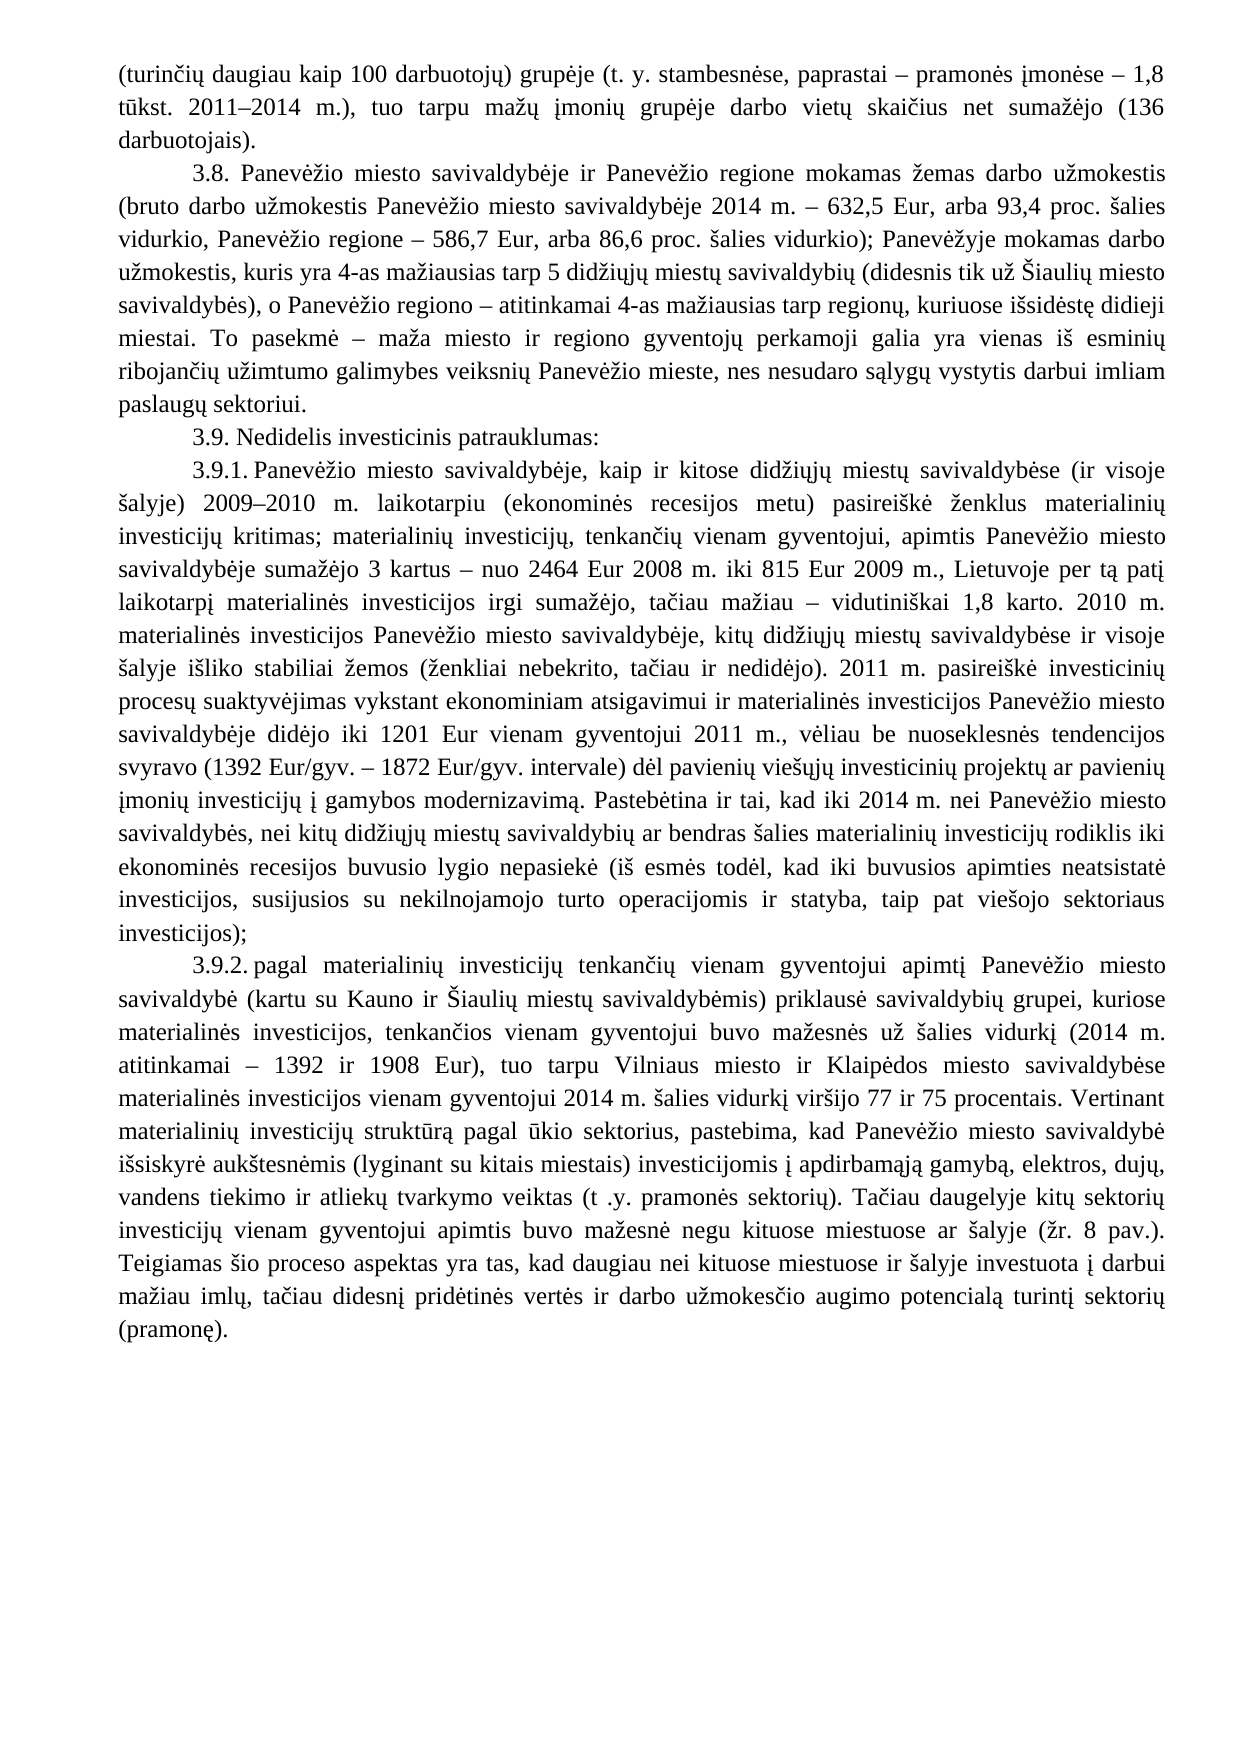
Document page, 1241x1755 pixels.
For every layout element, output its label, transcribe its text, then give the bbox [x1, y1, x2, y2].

text 3.8. Panevėžio miesto savivaldybėje ir Panevėžio regione mokamas žemas darbo užmokestis (bruto darbo užmokestis Panevėžio miesto savivaldybėje 2014 m. – 632,5 Eur, arba 93,4 proc. šalies vidurkio, Panevėžio regione – 586,7 Eur, arba 86,6 proc. šalies vidurkio); Panevėžyje mokamas darbo užmokestis, kuris yra 4-as mažiausias tarp 5 didžiųjų miestų savivaldybių (didesnis tik už Šiaulių miesto savivaldybės), o Panevėžio regiono – atitinkamai 4-as mažiausias tarp regionų, kuriuose išsidėstę didieji miestai. To pasekmė – maža miesto ir regiono gyventojų perkamoji galia yra vienas iš esminių ribojančių užimtumo galimybes veiksnių Panevėžio mieste, nes nesudaro sąlygų vystytis darbui imliam paslaugų sektoriui. [118, 158, 1167, 418]
text 3.9.1. Panevėžio miesto savivaldybėje, kaip ir kitose didžiųjų miestų savivaldybėse (ir visoje šalyje) 2009–2010 m. laikotarpiu (ekonominės recesijos metu) pasireiškė ženklus materialinių investicijų kritimas; materialinių investicijų, tenkančių vienam gyventojui, apimtis Panevėžio miesto savivaldybėje sumažėjo 3 kartus – nuo 2464 Eur 2008 m. iki 815 Eur 2009 m., Lietuvoje per tą patį laikotarpį materialinės investicijos irgi sumažėjo, tačiau mažiau – vidutiniškai 1,8 karto. 2010 m. materialinės investicijos Panevėžio miesto savivaldybėje, kitų didžiųjų miestų savivaldybėse ir visoje šalyje išliko stabiliai žemos (ženkliai nebekrito, tačiau ir nedidėjo). 2011 m. pasireiškė investicinių procesų suaktyvėjimas vykstant ekonominiam atsigavimui ir materialinės investicijos Panevėžio miesto savivaldybėje didėjo iki 1201 Eur vienam gyventojui 2011 m., vėliau be nuoseklesnės tendencijos svyravo (1392 Eur/gyv. – 1872 Eur/gyv. intervale) dėl pavienių viešųjų investicinių projektų ar pavienių įmonių investicijų į gamybos modernizavimą. Pastebėtina ir tai, kad iki 2014 m. nei Panevėžio miesto savivaldybės, nei kitų didžiųjų miestų savivaldybių ar bendras šalies materialinių investicijų rodiklis iki ekonominės recesijos buvusio lygio nepasiekė (iš esmės todėl, kad iki buvusios apimties neatsistatė investicijos, susijusios su nekilnojamojo turto operacijomis ir statyba, taip pat viešojo sektoriaus investicijos); [118, 455, 1167, 946]
text 3.9.2. pagal materialinių investicijų tenkančių vienam gyventojui apimtį Panevėžio miesto savivaldybė (kartu su Kauno ir Šiaulių miestų savivaldybėmis) priklausė savivaldybių grupei, kuriose materialinės investicijos, tenkančios vienam gyventojui buvo mažesnės už šalies vidurkį (2014 m. atitinkamai – 1392 ir 1908 Eur), tuo tarpu Vilniaus miesto ir Klaipėdos miesto savivaldybėse materialinės investicijos vienam gyventojui 2014 m. šalies vidurkį viršijo 77 ir 75 procentais. Vertinant materialinių investicijų struktūrą pagal ūkio sektorius, pastebima, kad Panevėžio miesto savivaldybė išsiskyrė aukštesnėmis (lyginant su kitais miestais) investicijomis į apdirbamąją gamybą, elektros, dujų, vandens tiekimo ir atliekų tvarkymo veiktas (t .y. pramonės sektorių). Tačiau daugelyje kitų sektorių investicijų vienam gyventojui apimtis buvo mažesnė negu kituose miestuose ar šalyje (žr. 8 pav.). Teigiamas šio proceso aspektas yra tas, kad daugiau nei kituose miestuose ir šalyje investuota į darbui mažiau imlų, tačiau didesnį pridėtinės vertės ir darbo užmokesčio augimo potencialą turintį sektorių (pramonę). [118, 951, 1167, 1343]
text (turinčių daugiau kaip 100 darbuotojų) grupėje (t. y. stambesnėse, paprastai – pramonės įmonėse – 1,8 tūkst. 2011–2014 m.), tuo tarpu mažų įmonių grupėje darbo vietų skaičius net sumažėjo (136 darbuotojais). [118, 59, 1165, 154]
text 3.9. Nedidelis investicinis patrauklumas: [118, 422, 1165, 451]
